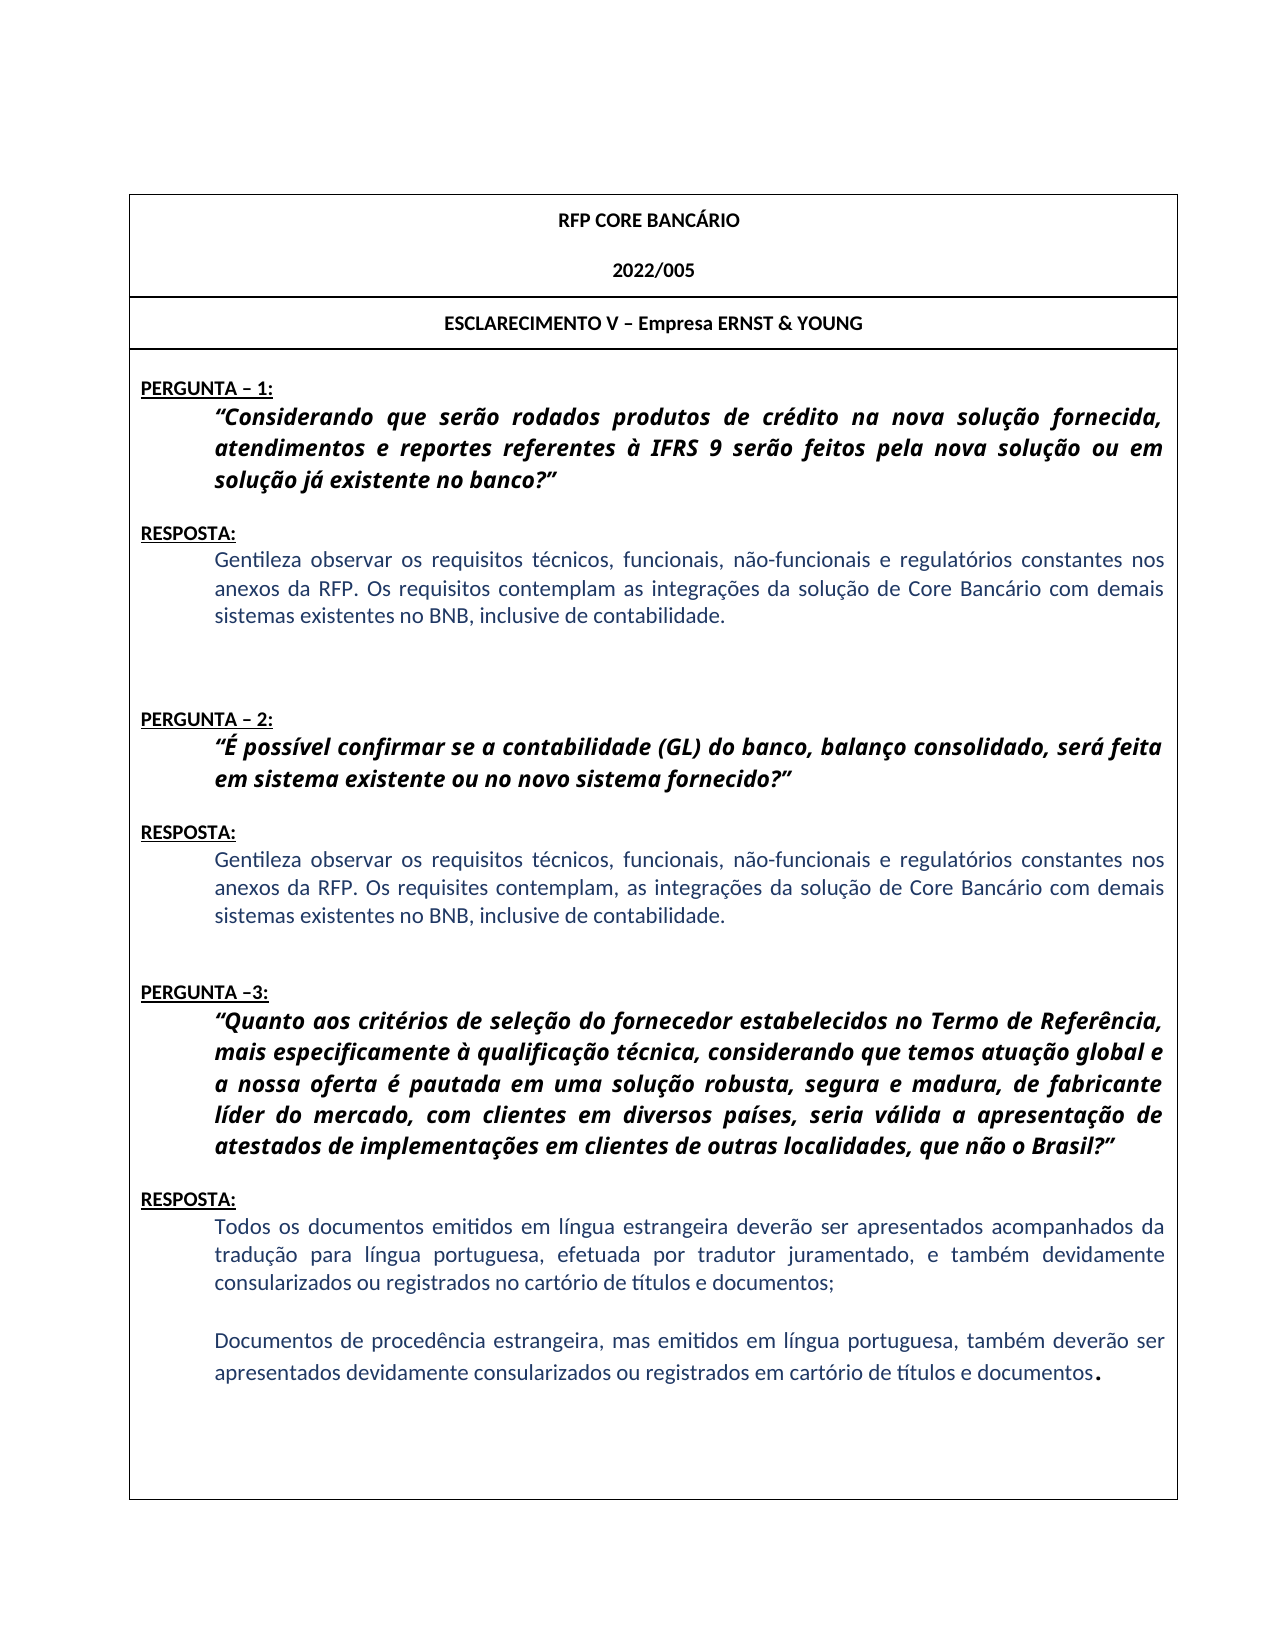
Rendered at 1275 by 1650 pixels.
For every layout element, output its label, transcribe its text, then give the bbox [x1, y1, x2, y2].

table_cell PERGUNTA – 1: “Considerando que serão rodados produtos de crédito na nova solução fornecida, atendimentos e reportes referentes à IFRS 9 serão feitos pela nova solução ou em solução já existente no banco?” RESPOSTA: Gentileza observar os requisitos técnicos, funcionais, não-funcionais e regulatórios constantes nos anexos da RFP. Os requisitos contemplam as integrações da solução de Core Bancário com demais sistemas existentes no BNB, inclusive de contabilidade. PERGUNTA – 2: “É possível confirmar se a contabilidade (GL) do banco, balanço consolidado, será feita em sistema existente ou no novo sistema fornecido?” RESPOSTA: Gentileza observar os requisitos técnicos, funcionais, não-funcionais e regulatórios constantes nos anexos da RFP. Os requisites contemplam, as integrações da solução de Core Bancário com demais sistemas existentes no BNB, inclusive de contabilidade. PERGUNTA –3: “Quanto aos critérios de seleção do fornecedor estabelecidos no Termo de Referência, mais especificamente à qualificação técnica, considerando que temos atuação global e a nossa oferta é pautada em uma solução robusta, segura e madura, de fabricante líder do mercado, com clientes em diversos países, seria válida a apresentação de atestados de implementações em clientes de outras localidades, que não o Brasil?” RESPOSTA: Todos os documentos emitidos em língua estrangeira deverão ser apresentados acompanhados da tradução para língua portuguesa, efetuada por tradutor juramentado, e também devidamente consularizados ou registrados no cartório de títulos e documentos; ​Documentos de procedência estrangeira, mas emitidos em língua portuguesa, também deverão ser apresentados devidamente consularizados ou registrados em cartório de títulos e documentos. [130, 350, 1177, 1499]
table_cell ESCLARECIMENTO V – Empresa ERNST & YOUNG [130, 298, 1177, 348]
table_header RFP CORE BANCÁRIO 2022/005 [130, 195, 1177, 296]
